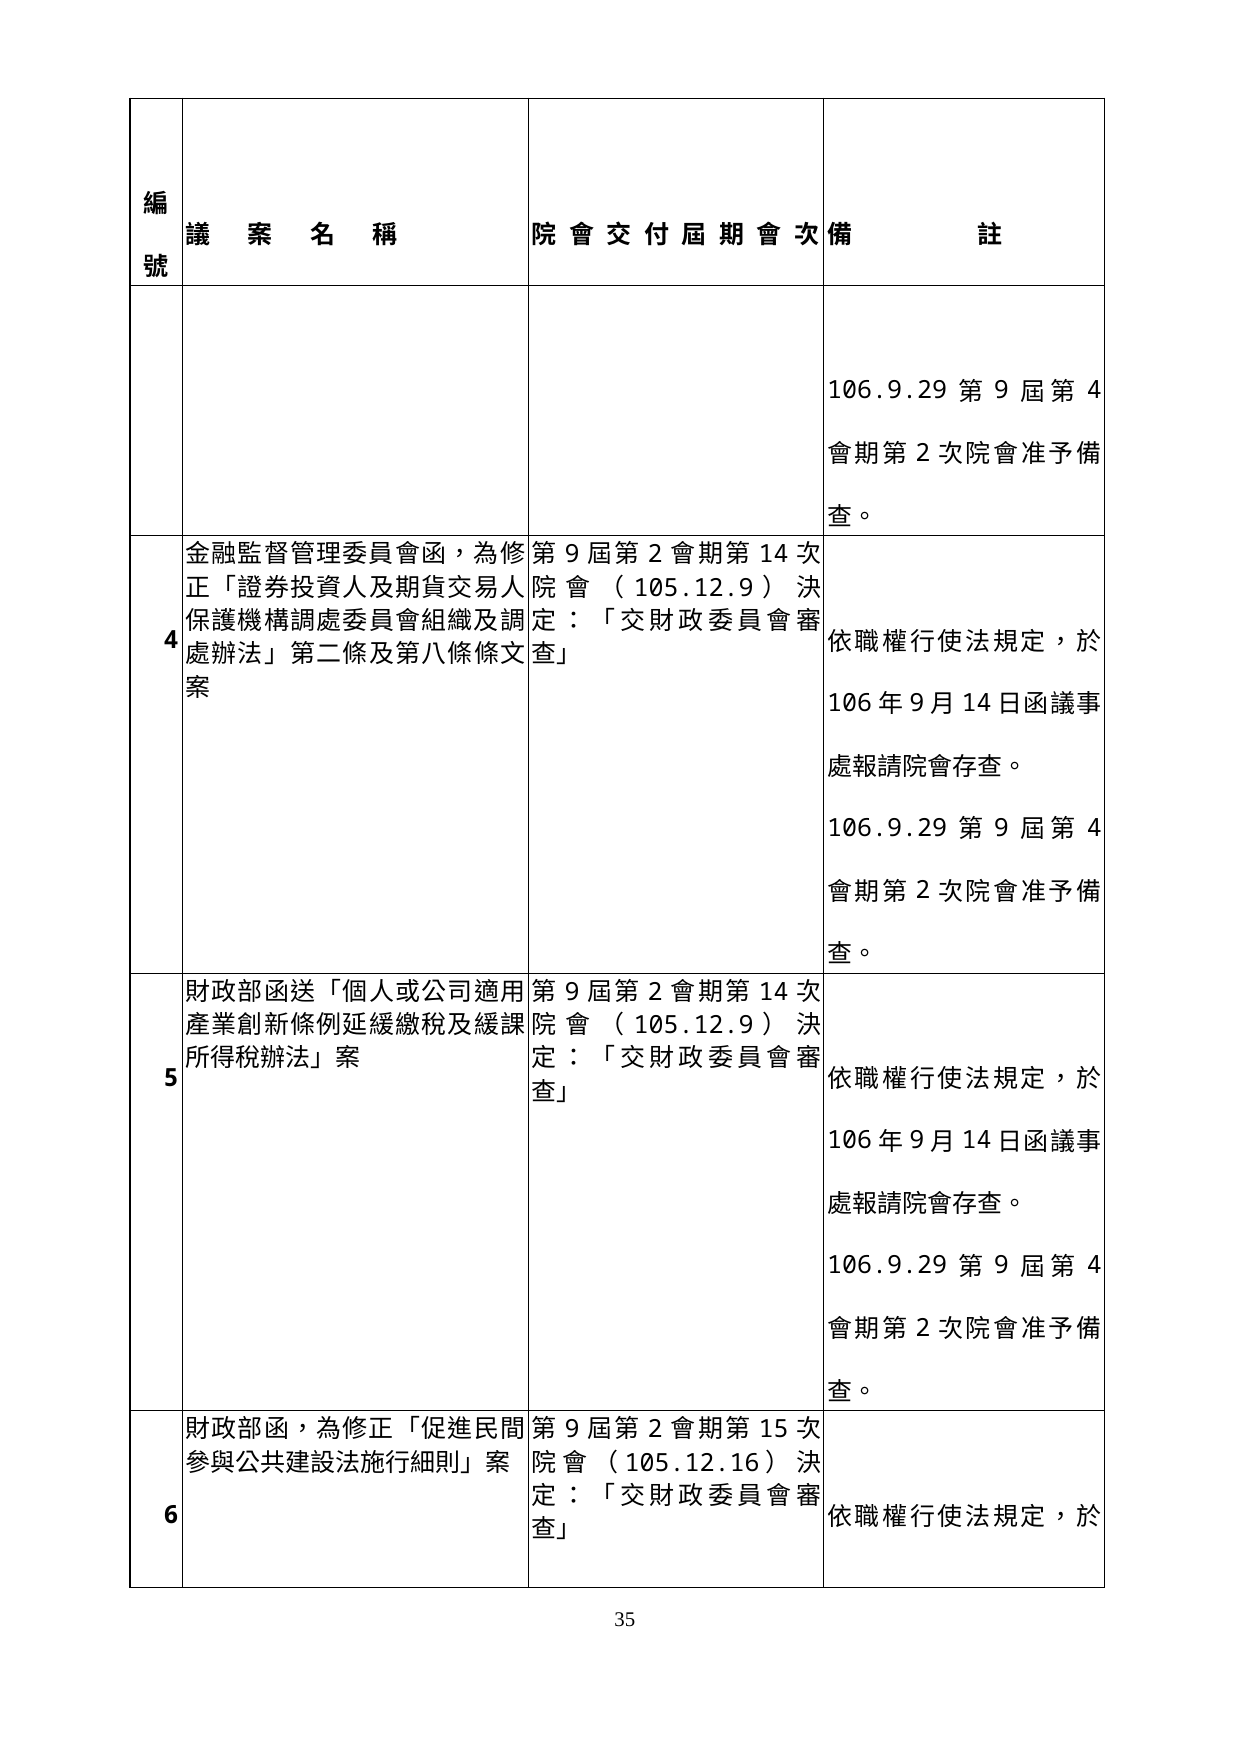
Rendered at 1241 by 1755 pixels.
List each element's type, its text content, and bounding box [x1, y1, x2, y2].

table_cell [131, 536, 182, 972]
table_header 議 案 名 稱 [183, 99, 528, 285]
table_cell 第9屆第2會期第14次院會（105.12.9）決定：「交財政委員會審查」 [529, 536, 823, 972]
table_cell [529, 286, 823, 535]
table_cell 財政部函，為修正「促進民間參與公共建設法施行細則」案 [183, 1411, 528, 1587]
table_cell [131, 286, 182, 535]
table_header 備 註 [824, 99, 1104, 285]
table_header 院 會 交 付 屆 期 會 次 [529, 99, 823, 285]
table_cell 依職權行使法規定，於 [824, 1411, 1104, 1587]
table_cell 依職權行使法規定，於106年9月14日函議事處報請院會存查。 106.9.29第9屆第4會期第2次院會准予備查。 [824, 536, 1104, 972]
table_cell 財政部函送「個人或公司適用產業創新條例延緩繳稅及緩課所得稅辦法」案 [183, 974, 528, 1410]
table_cell [131, 974, 182, 1410]
table_cell [131, 1411, 182, 1587]
table_cell 106.9.29第9屆第4會期第2次院會准予備查。 [824, 286, 1104, 535]
table_header 編號 [131, 99, 182, 285]
table_cell 金融監督管理委員會函，為修正「證券投資人及期貨交易人保護機構調處委員會組織及調處辦法」第二條及第八條條文案 [183, 536, 528, 972]
table_cell 依職權行使法規定，於106年9月14日函議事處報請院會存查。 106.9.29第9屆第4會期第2次院會准予備查。 [824, 974, 1104, 1410]
table_cell [183, 286, 528, 535]
table_cell 第9屆第2會期第15次院會（105.12.16）決定：「交財政委員會審查」 [529, 1411, 823, 1587]
table_cell 第9屆第2會期第14次院會（105.12.9）決定：「交財政委員會審查」 [529, 974, 823, 1410]
